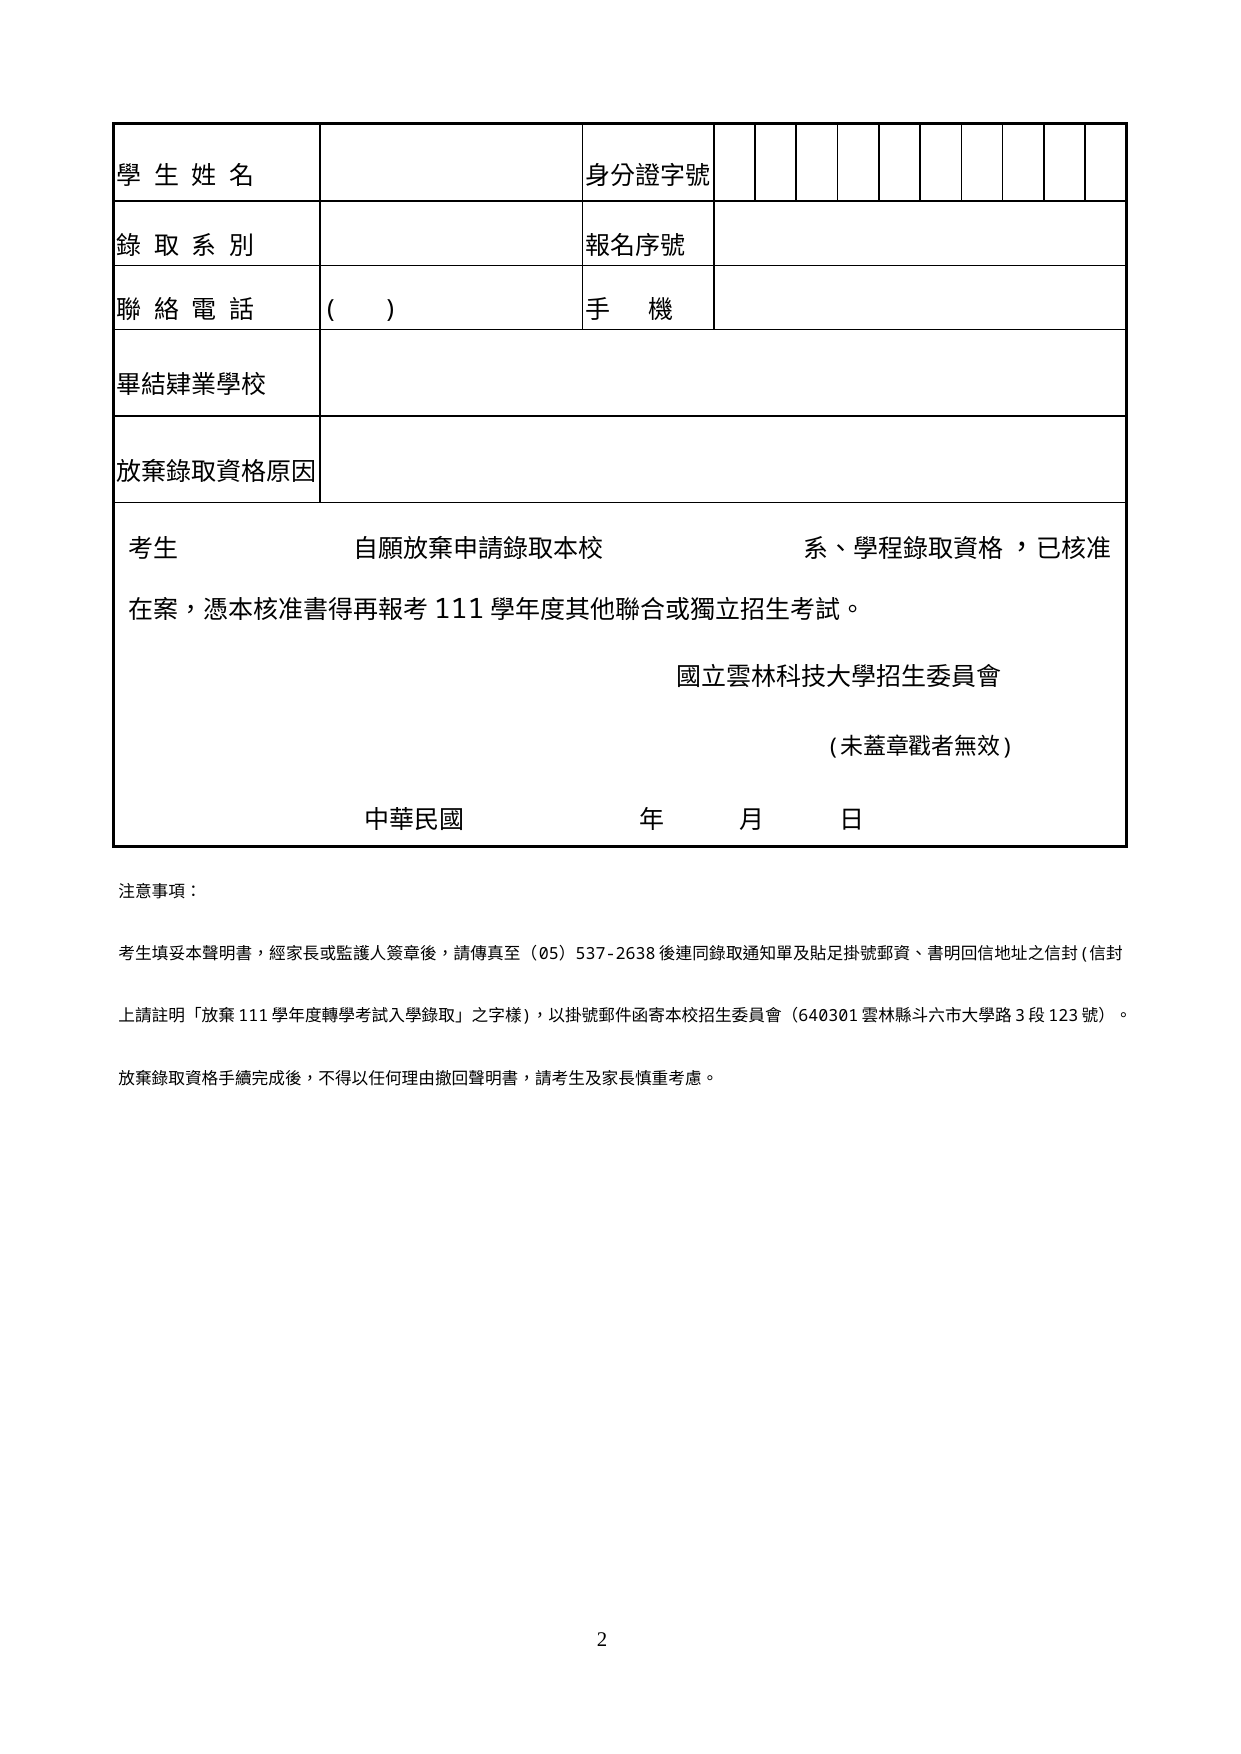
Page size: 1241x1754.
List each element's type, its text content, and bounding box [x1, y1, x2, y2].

table_cell [715, 202, 1125, 264]
table_cell 放棄錄取資格原因 [115, 417, 319, 502]
table_cell [321, 330, 1125, 415]
table_header [921, 125, 961, 200]
table_header [1086, 125, 1125, 200]
table_header 學 生 姓 名 [115, 125, 319, 200]
table_cell 錄 取 系 別 [115, 202, 319, 264]
table_header [1045, 125, 1084, 200]
text 放棄錄取資格手續完成後，不得以任何理由撤回聲明書，請考生及家長慎重考慮。 [716, 1036, 754, 1068]
table_cell 考生 自願放棄申請錄取本校 系、學程錄取資格，已核准在案，憑本核准書得再報考111學年度其他聯合或獨立招生考試。 國立雲林科技大學招生委員會 (未蓋章戳者無效) 中華民國 年 月 日 [115, 503, 1125, 845]
text 考生填妥本聲明書，經家長或監護人簽章後，請傳真至（05）537-2638後連同錄取通知單及貼足掛號郵資、書明回信地址之信封(信封上請註明「放棄111學年度轉學考試入學錄取」之字樣)，以掛號郵件函寄本校招生委員會（640301雲林縣斗六市大學路3段123號）。 [734, 911, 790, 1036]
text 考生填妥本聲明書，經家長或監護人簽章後，請傳真至（05）537-2638後連同錄取通知單及貼足掛號郵資、書明回信地址之信封(信封上請註明「放棄111學年度轉學考試入學錄取」之字樣)，以掛號郵件函寄本校招生委員會（640301雲林縣斗六市大學路3段123號）。 [563, 911, 679, 1036]
text 考生填妥本聲明書，經家長或監護人簽章後，請傳真至（05）537-2638後連同錄取通知單及貼足掛號郵資、書明回信地址之信封(信封上請註明「放棄111學年度轉學考試入學錄取」之字樣)，以掛號郵件函寄本校招生委員會（640301雲林縣斗六市大學路3段123號）。 [651, 911, 748, 1036]
table_cell 報名序號 [583, 202, 713, 264]
text 考生填妥本聲明書，經家長或監護人簽章後，請傳真至（05）537-2638後連同錄取通知單及貼足掛號郵資、書明回信地址之信封(信封上請註明「放棄111學年度轉學考試入學錄取」之字樣)，以掛號郵件函寄本校招生委員會（640301雲林縣斗六市大學路3段123號）。 [790, 911, 1123, 1036]
text 考生填妥本聲明書，經家長或監護人簽章後，請傳真至（05）537-2638後連同錄取通知單及貼足掛號郵資、書明回信地址之信封(信封上請註明「放棄111學年度轉學考試入學錄取」之字樣)，以掛號郵件函寄本校招生委員會（640301雲林縣斗六市大學路3段123號）。 [118, 911, 452, 1036]
table_header 身分證字號 [583, 125, 713, 200]
table_cell [321, 417, 1125, 502]
table_header [756, 125, 795, 200]
table_cell 聯 絡 電 話 [115, 266, 319, 328]
table_header [715, 125, 754, 200]
table_header [880, 125, 919, 200]
table_header [1003, 125, 1043, 200]
text 注意事項： [118, 848, 1123, 911]
table_cell ( ) [321, 266, 582, 328]
text 放棄錄取資格手續完成後，不得以任何理由撤回聲明書，請考生及家長慎重考慮。 [489, 1036, 526, 1067]
table_cell 手 機 [583, 266, 713, 328]
text 放棄錄取資格手續完成後，不得以任何理由撤回聲明書，請考生及家長慎重考慮。 [660, 1036, 1123, 1098]
table_cell [715, 266, 1125, 328]
table_header [321, 125, 582, 200]
table_header [797, 125, 837, 200]
table_header [838, 125, 878, 200]
text 考生填妥本聲明書，經家長或監護人簽章後，請傳真至（05）537-2638後連同錄取通知單及貼足掛號郵資、書明回信地址之信封(信封上請註明「放棄111學年度轉學考試入學錄取」之字樣)，以掛號郵件函寄本校招生委員會（640301雲林縣斗六市大學路3段123號）。 [494, 911, 591, 1036]
table_cell [321, 202, 582, 264]
table_cell 畢結肄業學校 [115, 330, 319, 415]
table_header [962, 125, 1002, 200]
text 放棄錄取資格手續完成後，不得以任何理由撤回聲明書，請考生及家長慎重考慮。 [544, 1036, 698, 1098]
text 放棄錄取資格手續完成後，不得以任何理由撤回聲明書，請考生及家長慎重考慮。 [118, 1036, 582, 1098]
